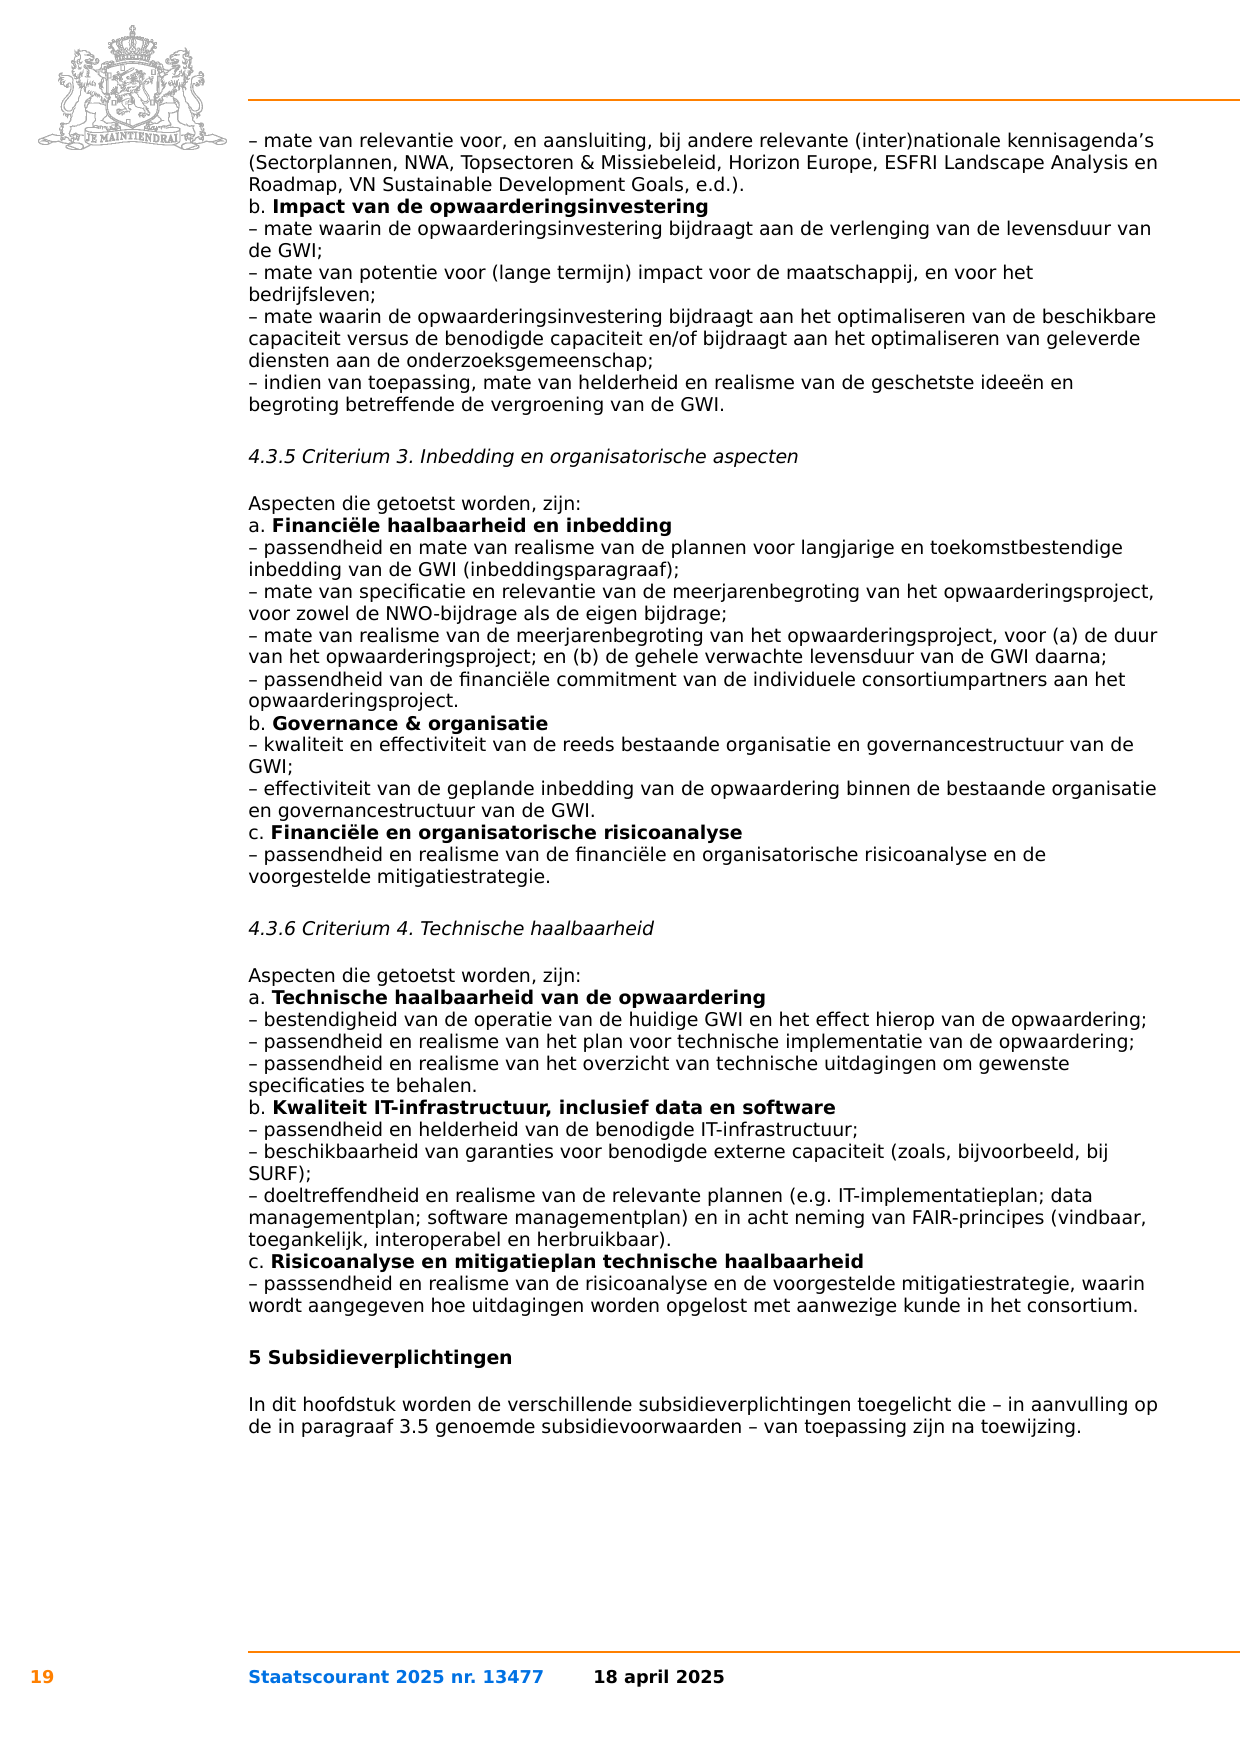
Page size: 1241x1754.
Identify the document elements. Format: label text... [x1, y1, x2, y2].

text Aspecten die getoetst worden, zijn: [248, 493, 1163, 514]
text – passendheid en realisme van het plan voor technische implementatie van de opwaardering; [248, 1031, 1163, 1053]
text a. Financiële haalbaarheid en inbedding [248, 514, 1163, 537]
text – bestendigheid van de operatie van de huidige GWI en het effect hierop van de opwaardering; [248, 1009, 1163, 1031]
text – effectiviteit van de geplande inbedding van de opwaardering binnen de bestaande organisatie en governancestructuur van de GWI. [248, 778, 1163, 822]
text a. Technische haalbaarheid van de opwaardering [248, 987, 1163, 1009]
text – passendheid en realisme van de financiële en organisatorische risicoanalyse en de voorgestelde mitigatiestrategie. [248, 844, 1163, 888]
subtitle 5 Subsidieverplichtingen [248, 1347, 1163, 1369]
text b. Kwaliteit IT-infrastructuur, inclusief data en software [248, 1097, 1163, 1119]
text – passendheid en realisme van het overzicht van technische uitdagingen om gewenste specificaties te behalen. [248, 1053, 1163, 1097]
text c. Risicoanalyse en mitigatieplan technische haalbaarheid [248, 1251, 1163, 1273]
text Aspecten die getoetst worden, zijn: [248, 965, 1163, 987]
text – indien van toepassing, mate van helderheid en realisme van de geschetste ideeën en begroting betreffende de vergroening van de GWI. [248, 372, 1163, 416]
text – passendheid en helderheid van de benodigde IT-infrastructuur; [248, 1119, 1163, 1141]
text b. Governance & organisatie [248, 712, 1163, 734]
subtitle 4.3.6 Criterium 4. Technische haalbaarheid [248, 918, 1163, 940]
text – mate van potentie voor (lange termijn) impact voor de maatschappij, en voor het bedrijfsleven; [248, 262, 1163, 306]
text – mate van specificatie en relevantie van de meerjarenbegroting van het opwaarderingsproject, voor zowel de NWO-bijdrage als de eigen bijdrage; [248, 581, 1163, 624]
text – passendheid en mate van realisme van de plannen voor langjarige en toekomstbestendige inbedding van de GWI (inbeddingsparagraaf); [248, 537, 1163, 581]
text – mate van relevantie voor, en aansluiting, bij andere relevante (inter)nationale kennisagenda’s (Sectorplannen, NWA, Topsectoren & Missiebeleid, Horizon Europe, ESFRI Landscape Analysis en Roadmap, VN Sustainable Development Goals, e.d.). [248, 130, 1163, 196]
subtitle 4.3.5 Criterium 3. Inbedding en organisatorische aspecten [248, 446, 1163, 468]
text – mate waarin de opwaarderingsinvestering bijdraagt aan de verlenging van de levensduur van de GWI; [248, 218, 1163, 262]
text b. Impact van de opwaarderingsinvestering [248, 196, 1163, 218]
text – passendheid van de financiële commitment van de individuele consortiumpartners aan het opwaarderingsproject. [248, 668, 1163, 712]
text – beschikbaarheid van garanties voor benodigde externe capaciteit (zoals, bijvoorbeeld, bij SURF); [248, 1141, 1163, 1185]
text – mate waarin de opwaarderingsinvestering bijdraagt aan het optimaliseren van de beschikbare capaciteit versus de benodigde capaciteit en/of bijdraagt aan het optimaliseren van geleverde diensten aan de onderzoeksgemeenschap; [248, 306, 1163, 372]
text c. Financiële en organisatorische risicoanalyse [248, 822, 1163, 844]
text In dit hoofdstuk worden de verschillende subsidieverplichtingen toegelicht die – in aanvulling op de in paragraaf 3.5 genoemde subsidievoorwaarden – van toepassing zijn na toewijzing. [248, 1394, 1163, 1438]
text – passsendheid en realisme van de risicoanalyse en de voorgestelde mitigatiestrategie, waarin wordt aangegeven hoe uitdagingen worden opgelost met aanwezige kunde in het consortium. [248, 1273, 1163, 1317]
text – mate van realisme van de meerjarenbegroting van het opwaarderingsproject, voor (a) de duur van het opwaarderingsproject; en (b) de gehele verwachte levensduur van de GWI daarna; [248, 624, 1163, 668]
text – doeltreffendheid en realisme van de relevante plannen (e.g. IT-implementatieplan; data managementplan; software managementplan) en in acht neming van FAIR-principes (vindbaar, toegankelijk, interoperabel en herbruikbaar). [248, 1185, 1163, 1251]
text – kwaliteit en effectiviteit van de reeds bestaande organisatie en governancestructuur van de GWI; [248, 734, 1163, 778]
picture [38, 25, 227, 150]
